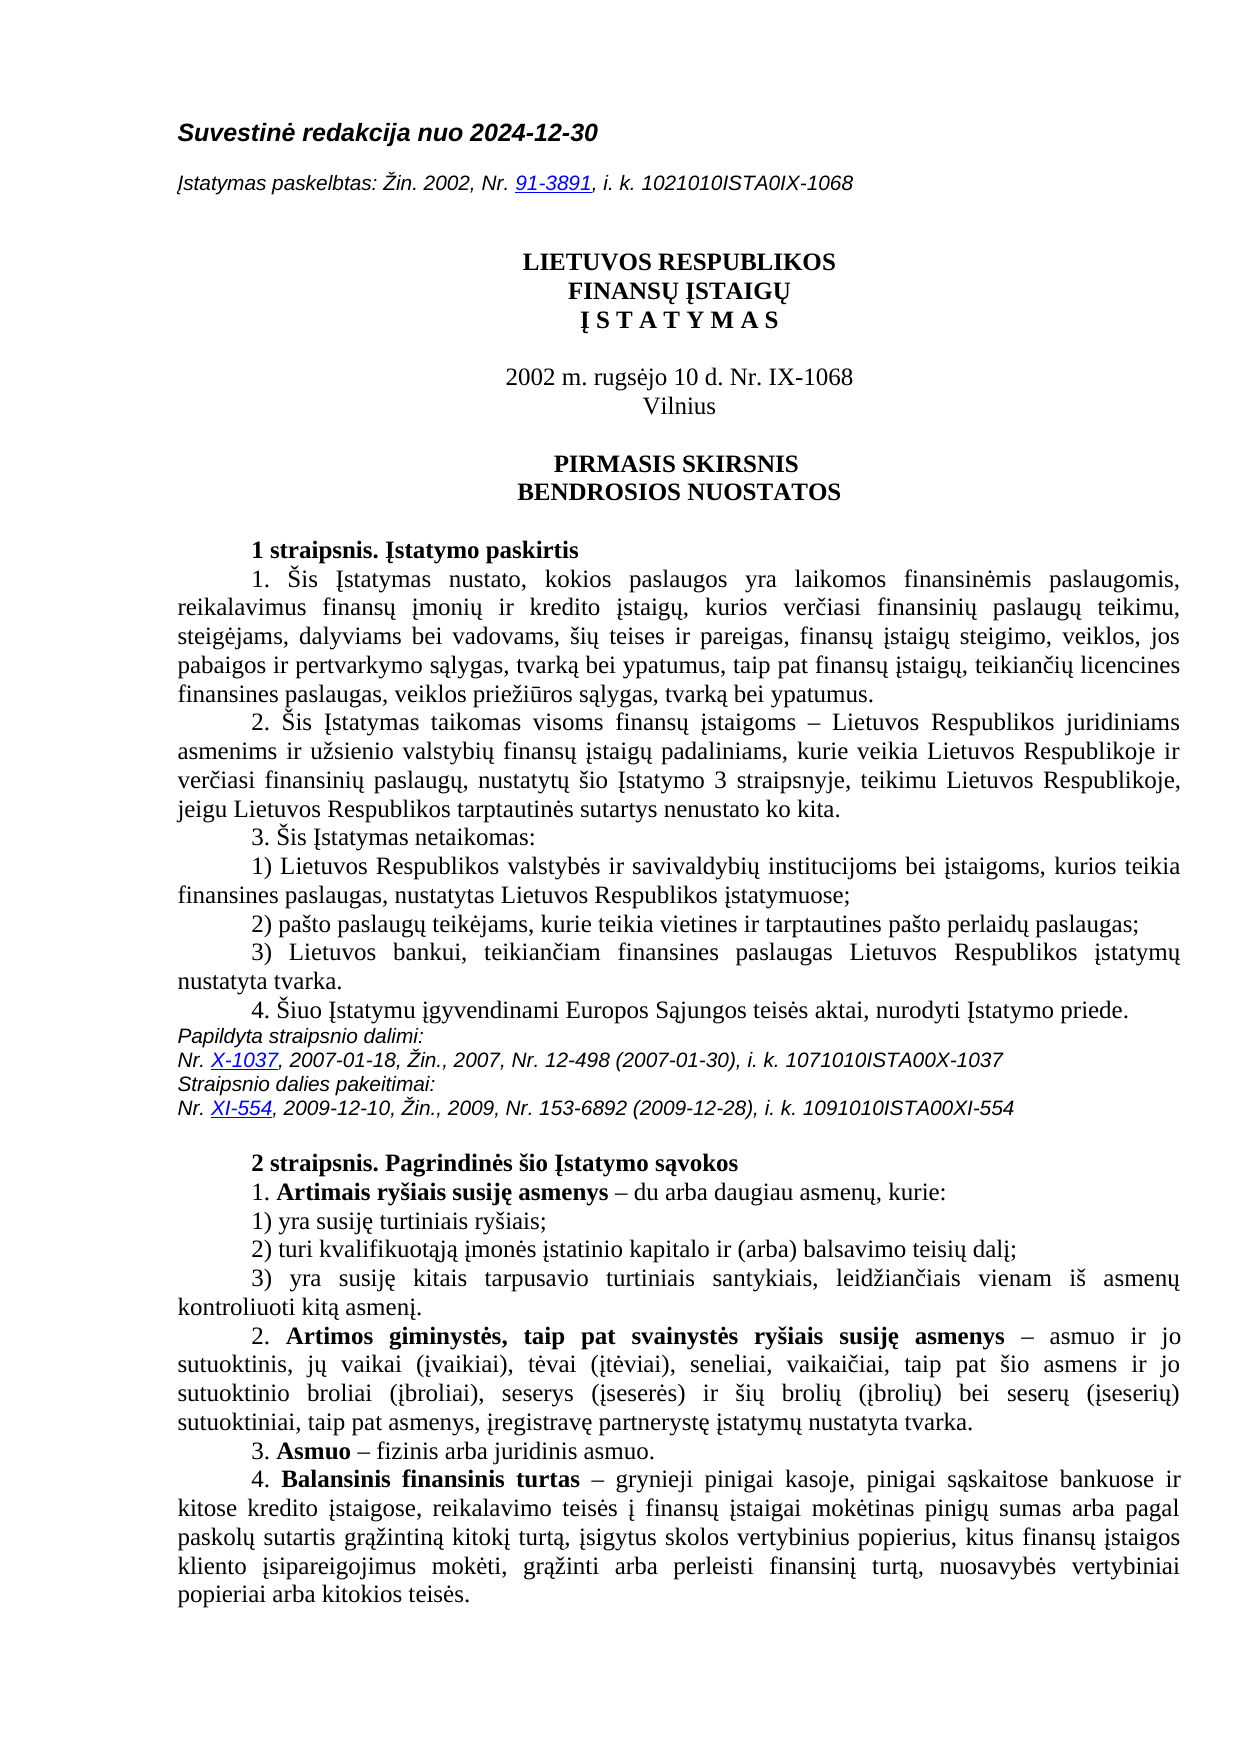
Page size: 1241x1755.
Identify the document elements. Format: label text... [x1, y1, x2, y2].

text Suvestinė redakcija nuo 2024-12-30 [177, 118, 1181, 147]
text LIETUVOS RESPUBLIKOS [177, 247, 1181, 276]
text 1) Lietuvos Respublikos valstybės ir savivaldybių institucijoms bei įstaigoms, kurios teikia finansines paslaugas, nustatytas Lietuvos Respublikos įstatymuose; [177, 851, 1181, 909]
text Įstatymas paskelbtas: Žin. 2002, Nr. 91-3891, i. k. 1021010ISTA0IX-1068 [177, 171, 1181, 195]
text PIRMASIS SKIRSNIS [177, 449, 1181, 477]
text Straipsnio dalies pakeitimai: [177, 1072, 1181, 1096]
text 2002 m. rugsėjo 10 d. Nr. IX-1068 [177, 362, 1181, 391]
text 3. Asmuo – fizinis arba juridinis asmuo. [177, 1436, 1181, 1464]
text 1. Šis Įstatymas nustato, kokios paslaugos yra laikomos finansinėmis paslaugomis, reikalavimus finansų įmonių ir kredito įstaigų, kurios verčiasi finansinių paslaugų teikimu, steigėjams, dalyviams bei vadovams, šių teises ir pareigas, finansų įstaigų steigimo, veiklos, jos pabaigos ir pertvarkymo sąlygas, tvarką bei ypatumus, taip pat finansų įstaigų, teikiančių licencines finansines paslaugas, veiklos priežiūros sąlygas, tvarką bei ypatumus. [177, 564, 1181, 707]
text Papildyta straipsnio dalimi: [177, 1024, 1181, 1048]
text 3. Šis Įstatymas netaikomas: [177, 822, 1181, 851]
text 1. Artimais ryšiais susiję asmenys – du arba daugiau asmenų, kurie: [177, 1177, 1181, 1206]
text FINANSŲ ĮSTAIGŲ [177, 276, 1181, 305]
text 2) pašto paslaugų teikėjams, kurie teikia vietines ir tarptautines pašto perlaidų paslaugas; [177, 909, 1181, 937]
text 3) yra susiję kitais tarpusavio turtiniais santykiais, leidžiančiais vienam iš asmenų kontroliuoti kitą asmenį. [177, 1263, 1181, 1321]
text 1) yra susiję turtiniais ryšiais; [177, 1206, 1181, 1234]
text BENDROSIOS NUOSTATOS [177, 477, 1181, 506]
text Nr. X-1037, 2007-01-18, Žin., 2007, Nr. 12-498 (2007-01-30), i. k. 1071010ISTA00X-1037 [177, 1048, 1181, 1072]
text 1 straipsnis. Įstatymo paskirtis [177, 535, 1181, 564]
text Į S T A T Y M A S [177, 305, 1181, 334]
text 2 straipsnis. Pagrindinės šio Įstatymo sąvokos [177, 1148, 1181, 1177]
text 2. Šis Įstatymas taikomas visoms finansų įstaigoms – Lietuvos Respublikos juridiniams asmenims ir užsienio valstybių finansų įstaigų padaliniams, kurie veikia Lietuvos Respublikoje ir verčiasi finansinių paslaugų, nustatytų šio Įstatymo 3 straipsnyje, teikimu Lietuvos Respublikoje, jeigu Lietuvos Respublikos tarptautinės sutartys nenustato ko kita. [177, 707, 1181, 822]
text Vilnius [177, 391, 1181, 420]
text 4. Balansinis finansinis turtas – grynieji pinigai kasoje, pinigai sąskaitose bankuose ir kitose kredito įstaigose, reikalavimo teisės į finansų įstaigai mokėtinas pinigų sumas arba pagal paskolų sutartis grąžintiną kitokį turtą, įsigytus skolos vertybinius popierius, kitus finansų įstaigos kliento įsipareigojimus mokėti, grąžinti arba perleisti finansinį turtą, nuosavybės vertybiniai popieriai arba kitokios teisės. [177, 1464, 1181, 1608]
text 2) turi kvalifikuotąją įmonės įstatinio kapitalo ir (arba) balsavimo teisių dalį; [177, 1234, 1181, 1263]
text 3) Lietuvos bankui, teikiančiam finansines paslaugas Lietuvos Respublikos įstatymų nustatyta tvarka. [177, 937, 1181, 995]
text Nr. XI-554, 2009-12-10, Žin., 2009, Nr. 153-6892 (2009-12-28), i. k. 1091010ISTA00XI-554 [177, 1096, 1181, 1119]
text 2. Artimos giminystės, taip pat svainystės ryšiais susiję asmenys – asmuo ir jo sutuoktinis, jų vaikai (įvaikiai), tėvai (įtėviai), seneliai, vaikaičiai, taip pat šio asmens ir jo sutuoktinio broliai (įbroliai), seserys (įseserės) ir šių brolių (įbrolių) bei seserų (įseserių) sutuoktiniai, taip pat asmenys, įregistravę partnerystę įstatymų nustatyta tvarka. [177, 1321, 1181, 1436]
text 4. Šiuo Įstatymu įgyvendinami Europos Sąjungos teisės aktai, nurodyti Įstatymo priede. [177, 995, 1181, 1024]
